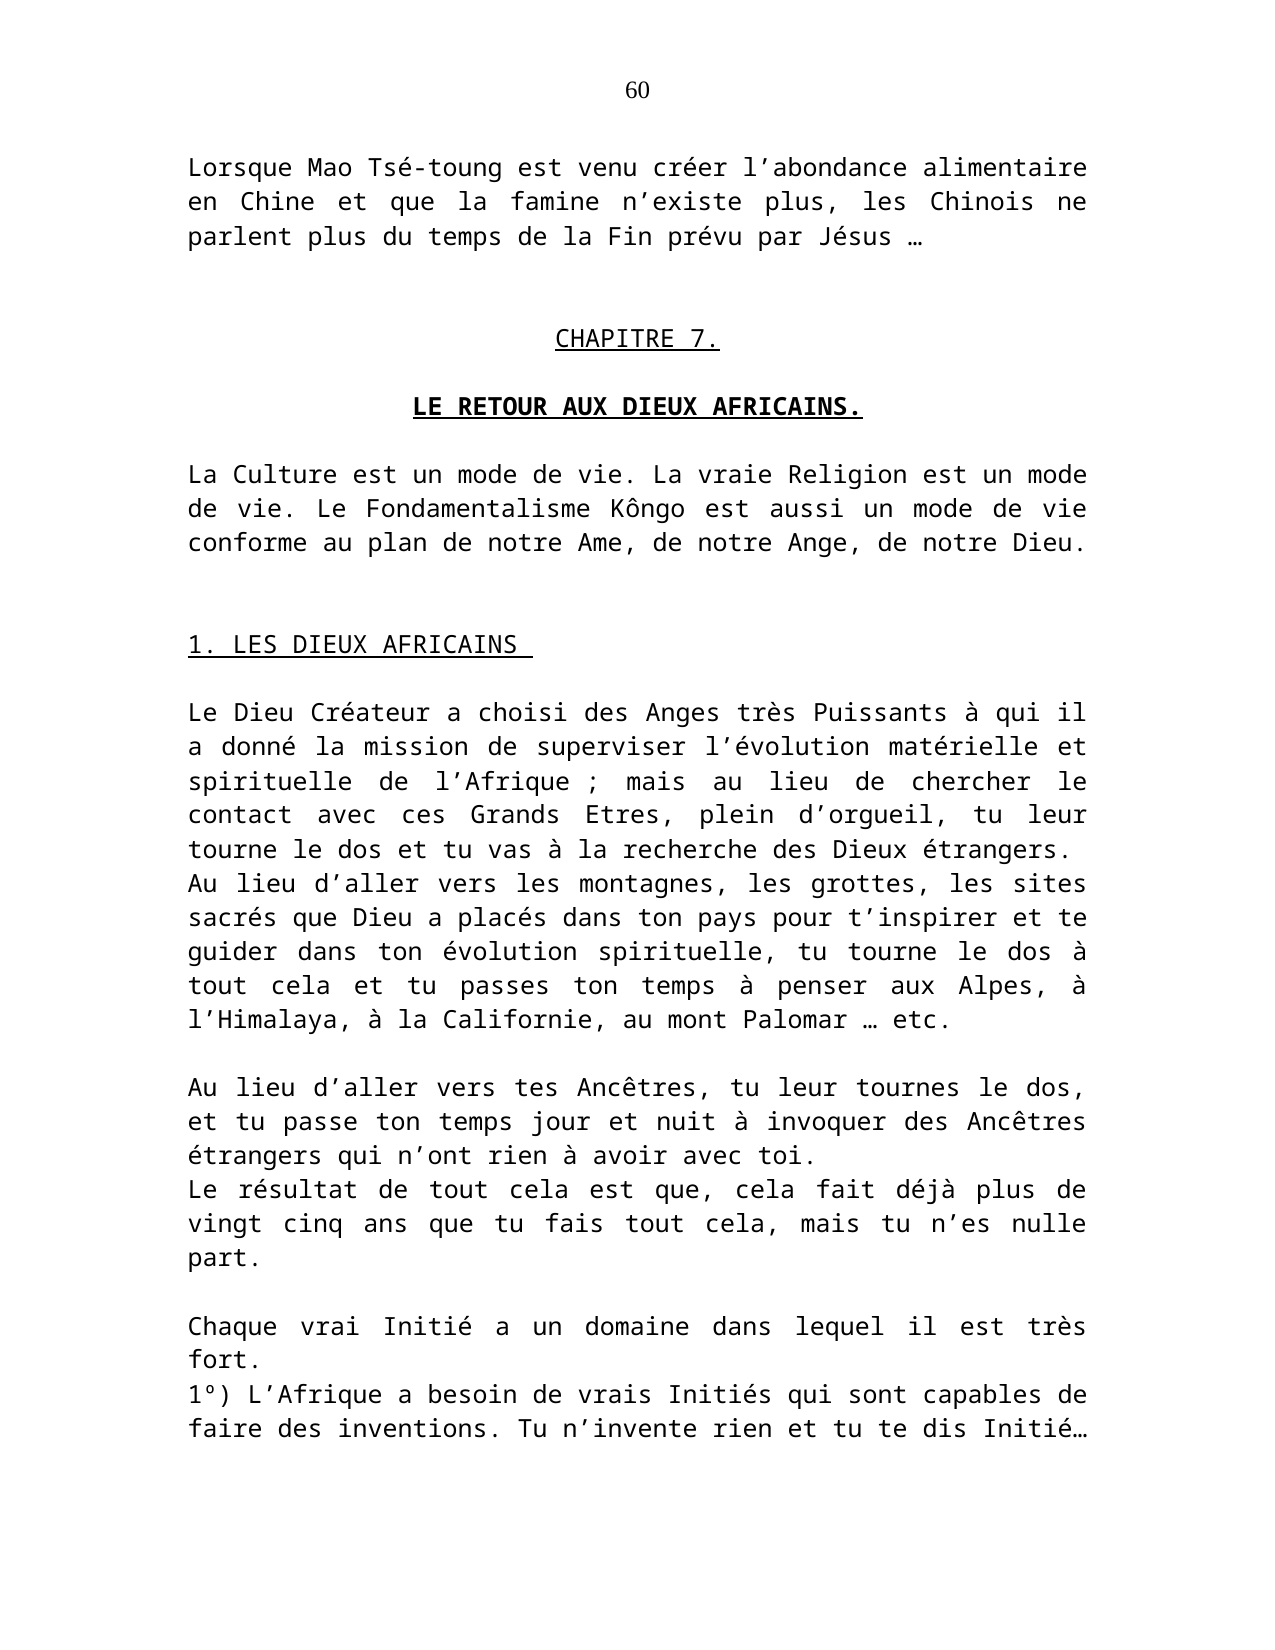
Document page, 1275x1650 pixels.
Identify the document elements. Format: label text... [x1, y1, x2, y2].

text Au lieu d’aller vers tes Ancêtres, tu leur tournes le dos, et tu passe ton temps jour et nuit à invoquer des Ancêtres étrangers qui n’ont rien à avoir avec toi. [187, 1070, 1087, 1172]
text 1º) L’Afrique a besoin de vrais Initiés qui sont capables de faire des inventions. Tu n’invente rien et tu te dis Initié… [187, 1376, 1087, 1444]
text Chaque vrai Initié a un domaine dans lequel il est très fort. [187, 1308, 1087, 1376]
text La Culture est un mode de vie. La vraie Religion est un mode de vie. Le Fondamentalisme Kôngo est aussi un mode de vie conforme au plan de notre Ame, de notre Ange, de notre Dieu. [187, 457, 1087, 559]
text Lorsque Mao Tsé-toung est venu créer l’abondance alimentaire en Chine et que la famine n’existe plus, les Chinois ne parlent plus du temps de la Fin prévu par Jésus … [187, 150, 1087, 252]
text Le Dieu Créateur a choisi des Anges très Puissants à qui il a donné la mission de superviser l’évolution matérielle et spirituelle de l’Afrique ; mais au lieu de chercher le contact avec ces Grands Etres, plein d’orgueil, tu leur tourne le dos et tu vas à la recherche des Dieux étrangers. [187, 695, 1087, 865]
text Au lieu d’aller vers les montagnes, les grottes, les sites sacrés que Dieu a placés dans ton pays pour t’inspirer et te guider dans ton évolution spirituelle, tu tourne le dos à tout cela et tu passes ton temps à penser aux Alpes, à l’Himalaya, à la Californie, au mont Palomar … etc. [187, 865, 1087, 1036]
text CHAPITRE 7. [187, 320, 1087, 354]
text Le résultat de tout cela est que, cela fait déjà plus de vingt cinq ans que tu fais tout cela, mais tu n’es nulle part. [187, 1172, 1087, 1274]
text LE RETOUR AUX DIEUX AFRICAINS. [187, 388, 1087, 422]
text 1. LES DIEUX AFRICAINS [187, 627, 1087, 661]
